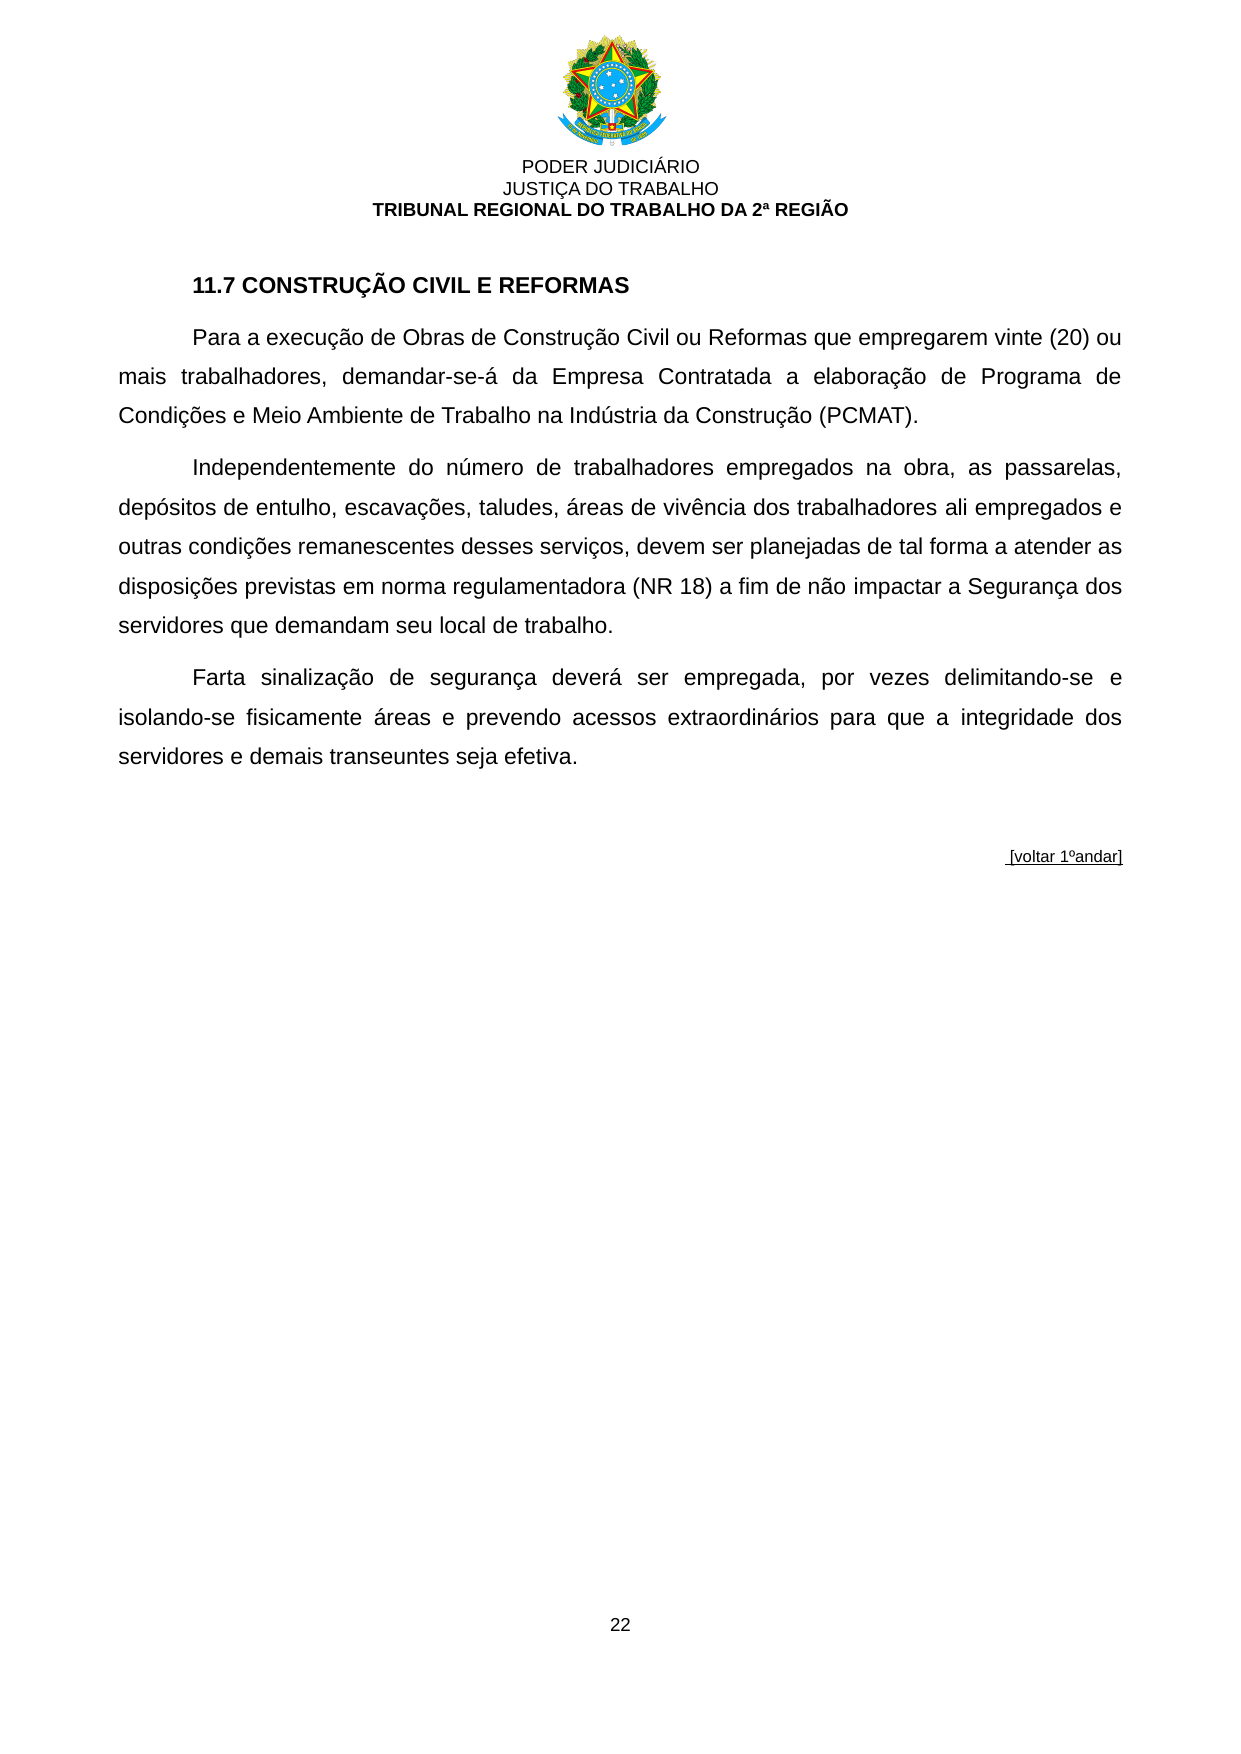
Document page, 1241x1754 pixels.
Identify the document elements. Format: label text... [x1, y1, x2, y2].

text Para a execução de Obras de Construção Civil ou Reformas que empregarem vinte (20) ou mais trabalhadores, demandar-se-á da Empresa Contratada a elaboração de Programa de Condições e Meio Ambiente de Trabalho na Indústria da Construção (PCMAT). [118, 323, 1122, 429]
text Farta sinalização de segurança deverá ser empregada, por vezes delimitando-se e isolando-se fisicamente áreas e prevendo acessos extraordinários para que a integridade dos servidores e demais transeuntes seja efetiva. [118, 664, 1122, 769]
text [voltar 1ºandar] [118, 847, 1122, 866]
text Independentemente do número de trabalhadores empregados na obra, as passarelas, depósitos de entulho, escavações, taludes, áreas de vivência dos trabalhadores ali empregados e outras condições remanescentes desses serviços, devem ser planejadas de tal forma a atender as disposições previstas em norma regulamentadora (NR 18) a fim de não impactar a Segurança dos servidores que demandam seu local de trabalho. [118, 454, 1122, 638]
subtitle 11.7 CONSTRUÇÃO CIVIL E REFORMAS [118, 272, 1122, 298]
